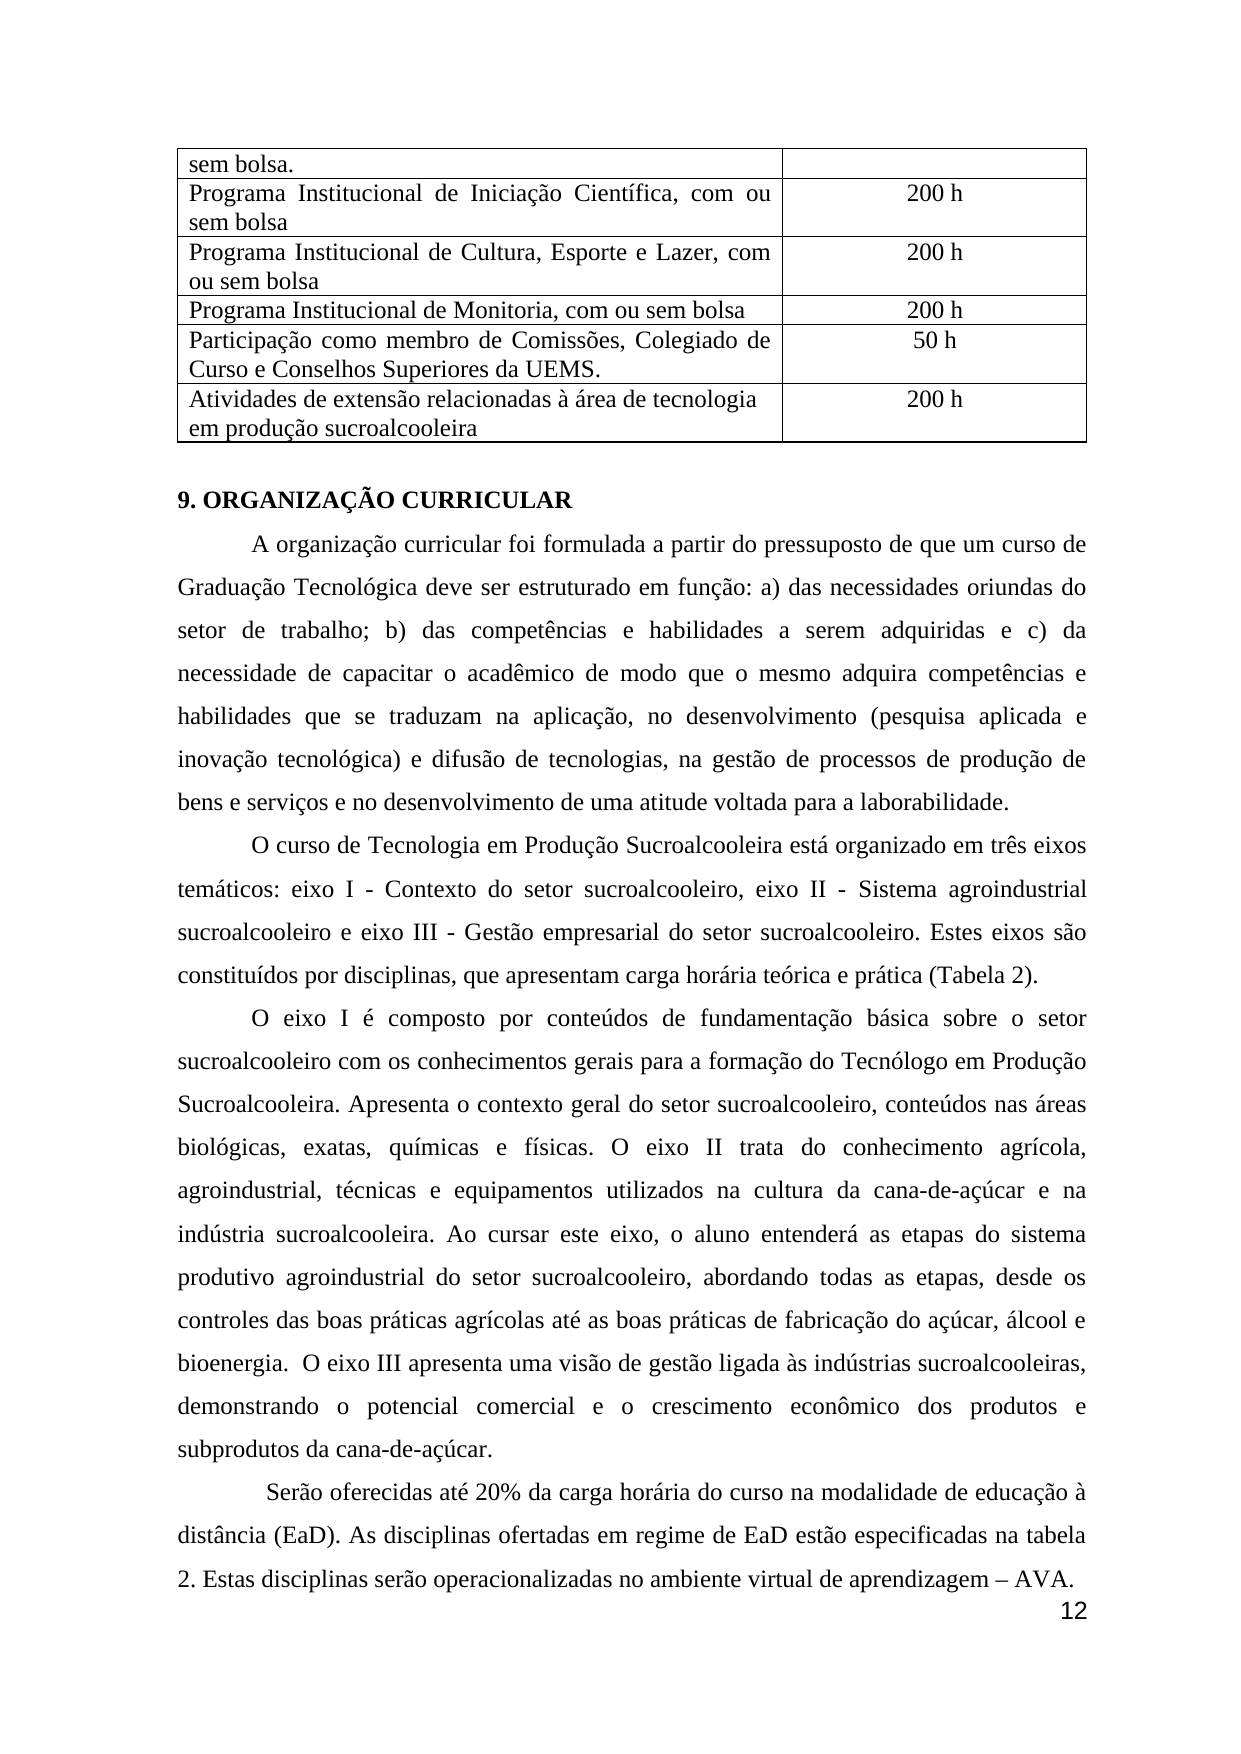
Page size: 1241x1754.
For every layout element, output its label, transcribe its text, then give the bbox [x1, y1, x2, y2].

table_cell Atividades de extensão relacionadas à área de tecnologia em produção sucroalcooleira [178, 384, 782, 441]
table_cell Programa Institucional de Cultura, Esporte e Lazer, com ou sem bolsa [178, 237, 782, 294]
table_cell 200 h [783, 384, 1086, 441]
table_cell Programa Institucional de Monitoria, com ou sem bolsa [178, 296, 782, 324]
table_cell [783, 149, 1086, 177]
text A organização curricular foi formulada a partir do pressuposto de que um curso de Graduação Tecnológica deve ser estruturado em função: a) das necessidades oriundas do setor de trabalho; b) das competências e habilidades a serem adquiridas e c) da necessidade de capacitar o acadêmico de modo que o mesmo adquira competências e habilidades que se traduzam na aplicação, no desenvolvimento (pesquisa aplicada e inovação tecnológica) e difusão de tecnologias, na gestão de processos de produção de bens e serviços e no desenvolvimento de uma atitude voltada para a laborabilidade. [177, 529, 1087, 816]
table_cell sem bolsa. [178, 149, 782, 177]
text O curso de Tecnologia em Produção Sucroalcooleira está organizado em três eixos temáticos: eixo I - Contexto do setor sucroalcooleiro, eixo II - Sistema agroindustrial sucroalcooleiro e eixo III - Gestão empresarial do setor sucroalcooleiro. Estes eixos são constituídos por disciplinas, que apresentam carga horária teórica e prática (Tabela 2). [177, 831, 1087, 989]
text Serão oferecidas até 20% da carga horária do curso na modalidade de educação à distância (EaD). As disciplinas ofertadas em regime de EaD estão especificadas na tabela 2. Estas disciplinas serão operacionalizadas no ambiente virtual de aprendizagem – AVA. [177, 1477, 1087, 1592]
subtitle 9. ORGANIZAÇÃO CURRICULAR [177, 486, 1087, 514]
table_cell 200 h [783, 179, 1086, 236]
text O eixo I é composto por conteúdos de fundamentação básica sobre o setor sucroalcooleiro com os conhecimentos gerais para a formação do Tecnólogo em Produção Sucroalcooleira. Apresenta o contexto geral do setor sucroalcooleiro, conteúdos nas áreas biológicas, exatas, químicas e físicas. O eixo II trata do conhecimento agrícola, agroindustrial, técnicas e equipamentos utilizados na cultura da cana-de-açúcar e na indústria sucroalcooleira. Ao cursar este eixo, o aluno entenderá as etapas do sistema produtivo agroindustrial do setor sucroalcooleiro, abordando todas as etapas, desde os controles das boas práticas agrícolas até as boas práticas de fabricação do açúcar, álcool e bioenergia. O eixo III apresenta uma visão de gestão ligada às indústrias sucroalcooleiras, demonstrando o potencial comercial e o crescimento econômico dos produtos e subprodutos da cana-de-açúcar. [177, 1003, 1087, 1463]
table_cell Programa Institucional de Iniciação Científica, com ou sem bolsa [178, 179, 782, 236]
table_cell 50 h [783, 325, 1086, 383]
table_cell Participação como membro de Comissões, Colegiado de Curso e Conselhos Superiores da UEMS. [178, 325, 782, 383]
table_cell 200 h [783, 237, 1086, 294]
table_cell 200 h [783, 296, 1086, 324]
